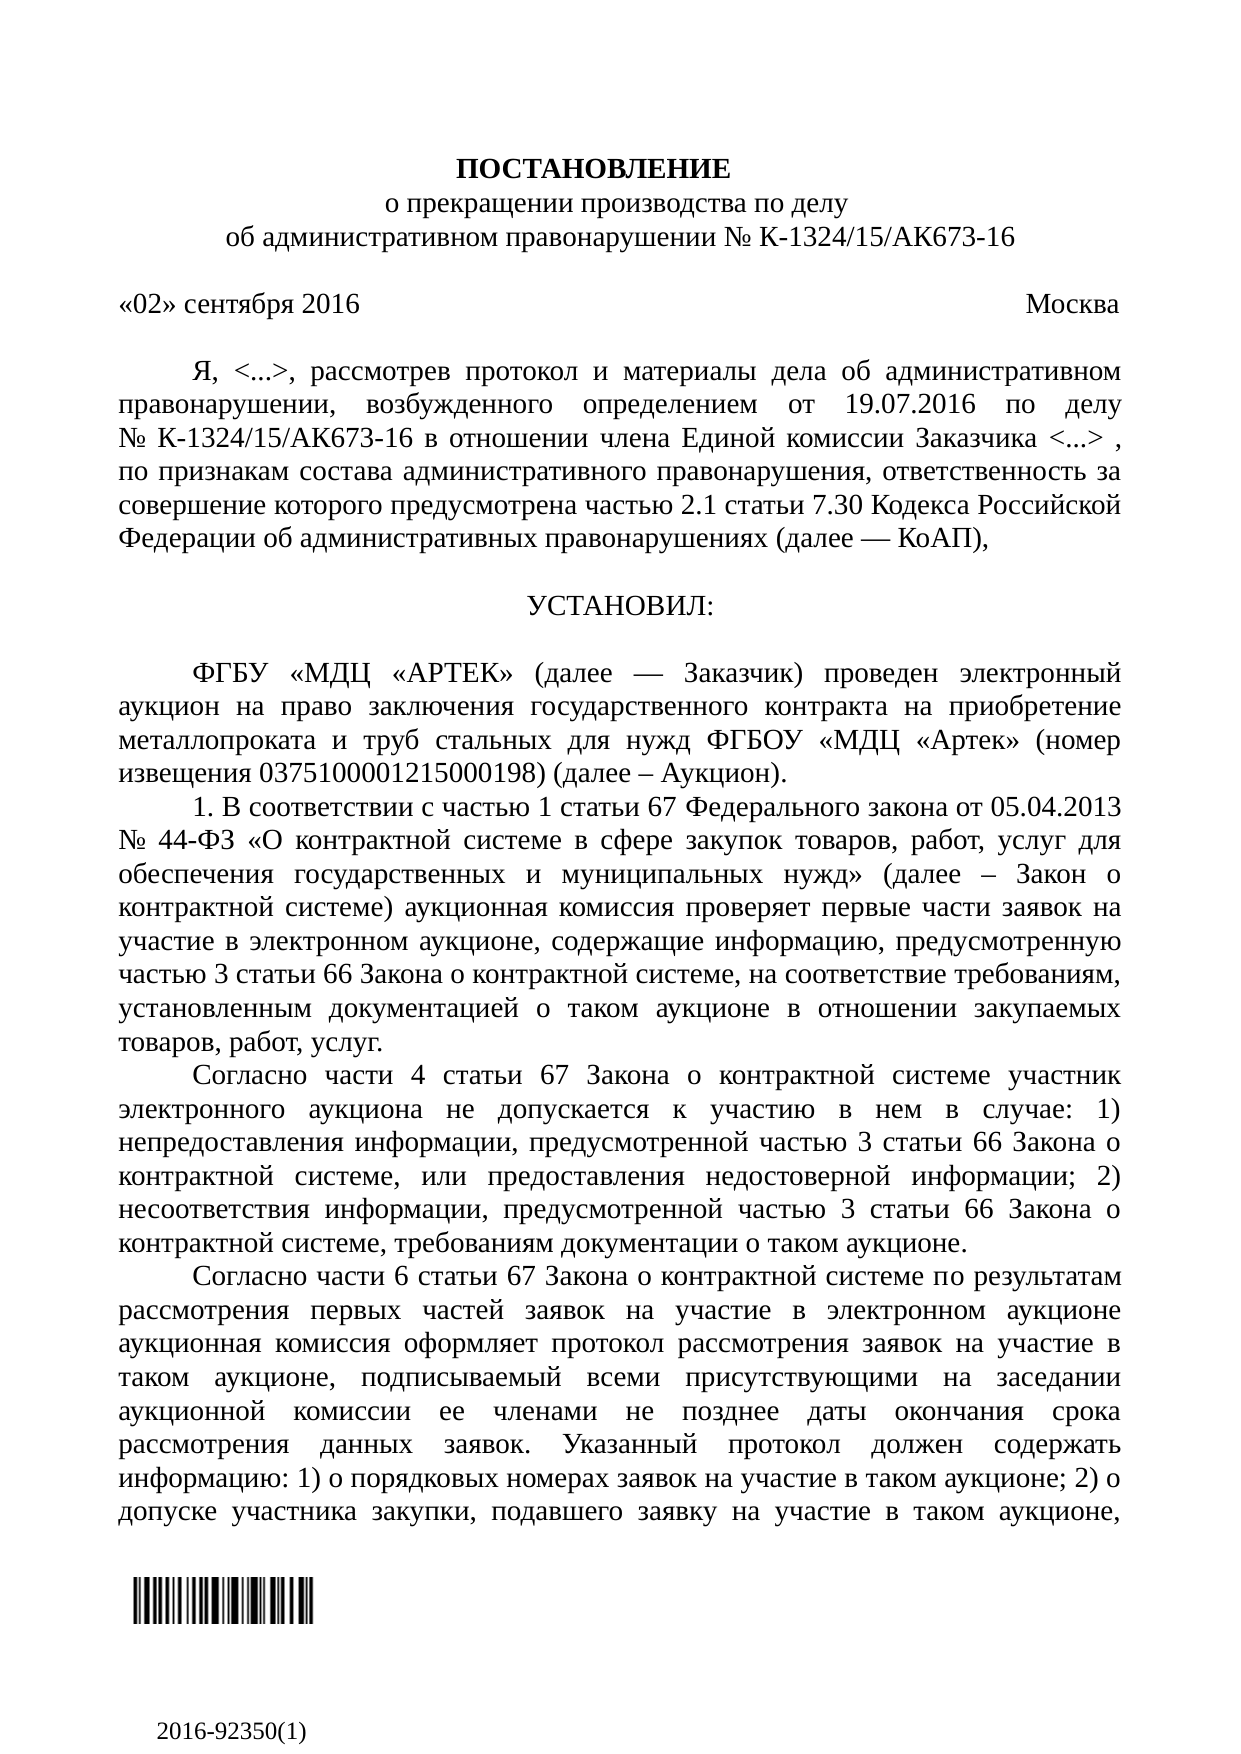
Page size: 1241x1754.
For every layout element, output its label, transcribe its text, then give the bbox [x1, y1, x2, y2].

text 1. В соответствии с частью 1 статьи 67 Федерального закона от 05.04.2013 № 44-ФЗ «О контрактной системе в сфере закупок товаров, работ, услуг для обеспечения государственных и муниципальных нужд» (далее – Закон о контрактной системе) аукционная комиссия проверяет первые части заявок на участие в электронном аукционе, содержащие информацию, предусмотренную частью 3 статьи 66 Закона о контрактной системе, на соответствие требованиям, установленным документацией о таком аукционе в отношении закупаемых товаров, работ, услуг. [118, 789, 1122, 1057]
text «02» сентября 2016 Москва [118, 286, 1122, 319]
text Я, <...>, рассмотрев протокол и материалы дела об административном правонарушении, возбужденного определением от 19.07.2016 по делу № К-1324/15/АК673-16 в отношении члена Единой комиссии Заказчика <...> , по признакам состава административного правонарушения, ответственность за совершение которого предусмотрена частью 2.1 статьи 7.30 Кодекса Российской Федерации об административных правонарушениях (далее — КоАП), [118, 353, 1122, 554]
text о прекращении производства по делу [118, 185, 1122, 219]
text ФГБУ «МДЦ «АРТЕК» (далее — Заказчик) проведен электронный аукцион на право заключения государственного контракта на приобретение металлопроката и труб стальных для нужд ФГБОУ «МДЦ «Артек» (номер извещения 0375100001215000198) (далее – Аукцион). [118, 655, 1122, 789]
text УСТАНОВИЛ: [118, 588, 1122, 621]
text Согласно части 4 статьи 67 Закона о контрактной системе участник электронного аукциона не допускается к участию в нем в случае: 1) непредоставления информации, предусмотренной частью 3 статьи 66 Закона о контрактной системе, или предоставления недостоверной информации; 2) несоответствия информации, предусмотренной частью 3 статьи 66 Закона о контрактной системе, требованиям документации о таком аукционе. [118, 1057, 1122, 1258]
text об административном правонарушении № К-1324/15/АК673-16 [118, 219, 1122, 252]
text ПОСТАНОВЛЕНИЕ [117, 152, 1078, 185]
text Согласно части 6 статьи 67 Закона о контрактной системе по результатам рассмотрения первых частей заявок на участие в электронном аукционе аукционная комиссия оформляет протокол рассмотрения заявок на участие в таком аукционе, подписываемый всеми присутствующими на заседании аукционной комиссии ее членами не позднее даты окончания срока рассмотрения данных заявок. Указанный протокол должен содержать информацию: 1) о порядковых номерах заявок на участие в таком аукционе; 2) о допуске участника закупки, подавшего заявку на участие в таком аукционе, [118, 1258, 1122, 1527]
picture [118, 1577, 331, 1624]
